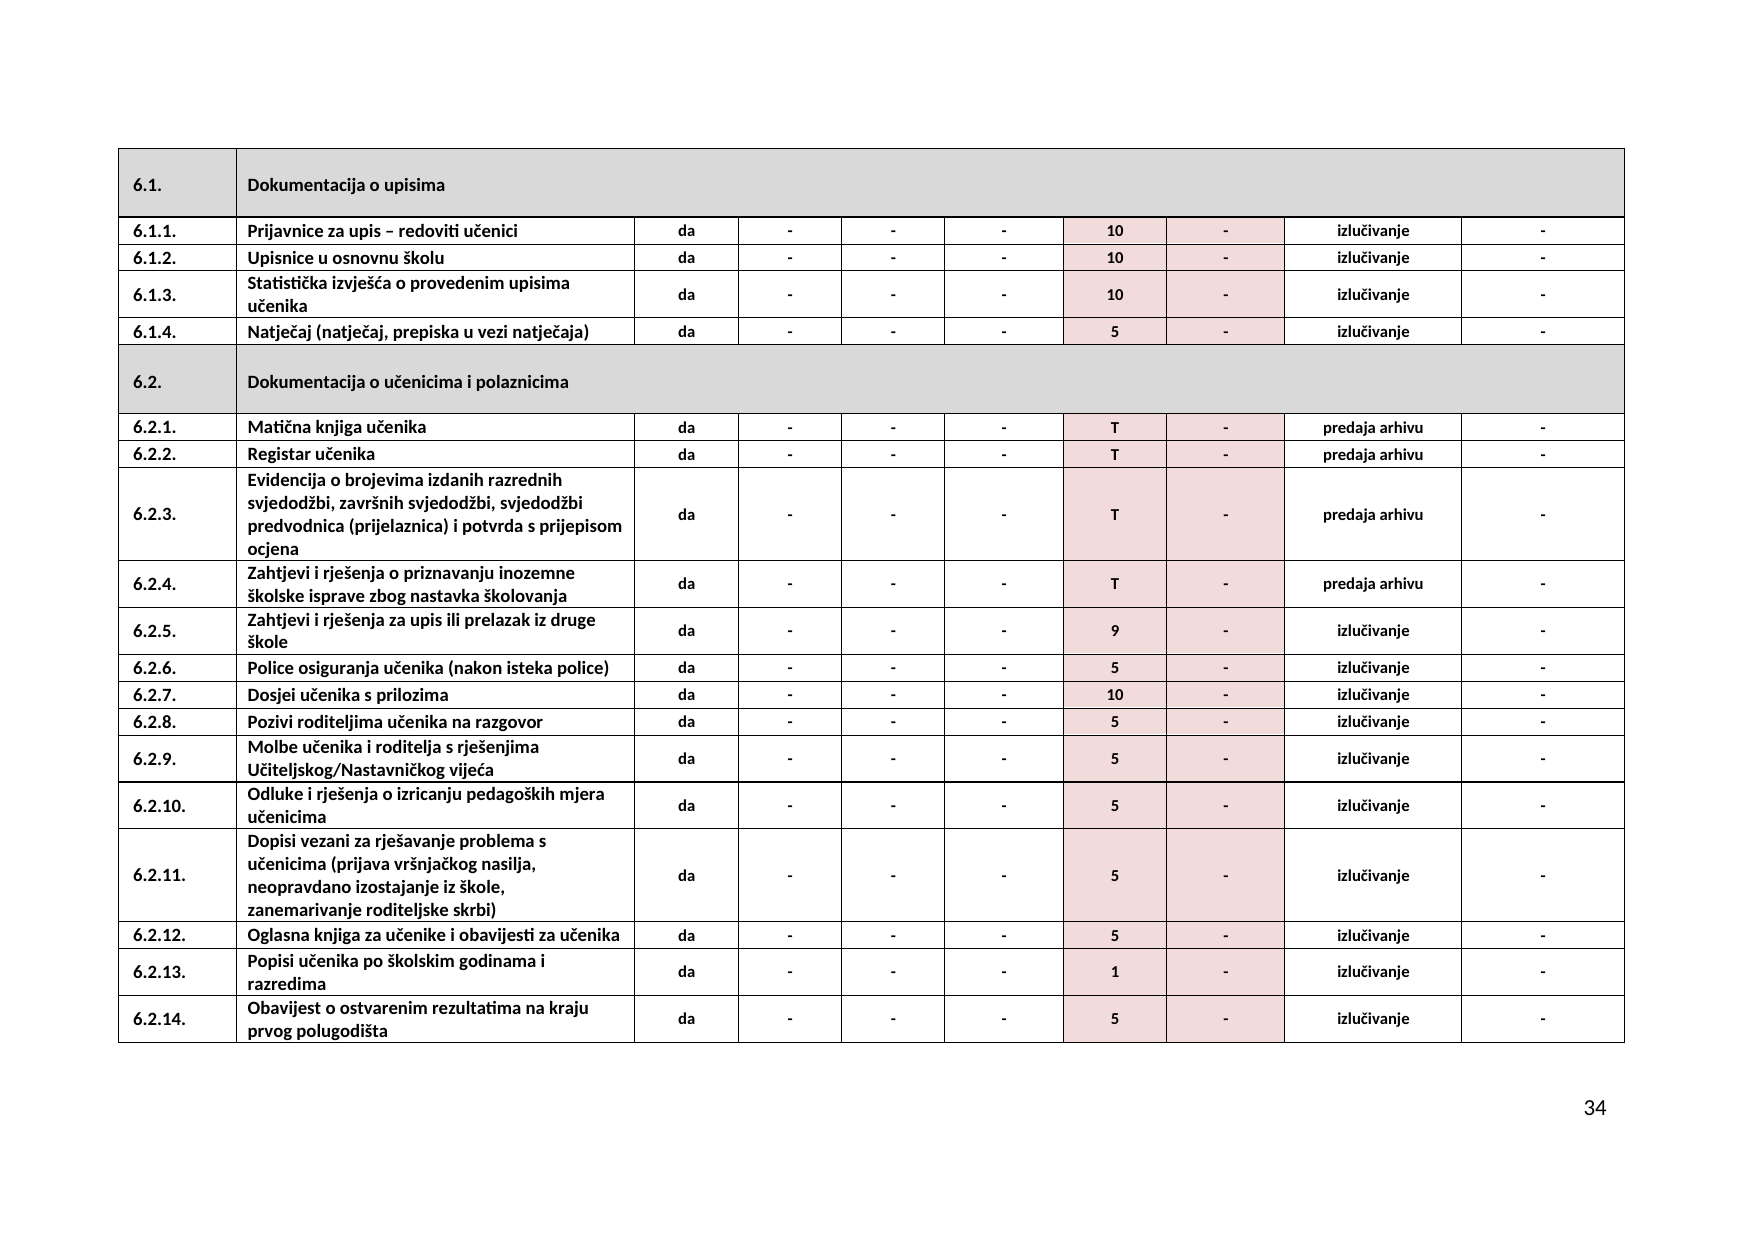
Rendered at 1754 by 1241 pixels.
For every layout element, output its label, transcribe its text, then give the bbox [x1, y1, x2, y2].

table_cell da [635, 783, 738, 828]
table_cell izlučivanje [1285, 949, 1461, 995]
table_cell - [739, 561, 841, 607]
table_cell - [842, 245, 944, 270]
table_cell [119, 245, 236, 270]
table_cell 10 [1064, 271, 1166, 317]
table_cell - [842, 736, 944, 781]
table_cell 10 [1064, 245, 1166, 270]
table_cell - [945, 949, 1063, 995]
table_cell - [1167, 996, 1284, 1042]
table_cell - [842, 318, 944, 344]
table_cell - [1167, 783, 1284, 828]
table_cell Upisnice u osnovnu školu [237, 245, 634, 270]
table_cell 5 [1064, 709, 1166, 734]
table_cell - [1167, 218, 1284, 243]
table_cell [119, 345, 236, 413]
table_cell - [1462, 318, 1624, 344]
table_cell 5 [1064, 783, 1166, 828]
table_cell - [945, 736, 1063, 781]
table_cell Pozivi roditeljima učenika na razgovor [237, 709, 634, 734]
table_cell - [1167, 829, 1284, 921]
table_cell - [945, 441, 1063, 467]
table_cell T [1064, 414, 1166, 440]
table_cell izlučivanje [1285, 218, 1461, 243]
table_cell Dokumentacija o upisima [237, 149, 1624, 216]
table_cell izlučivanje [1285, 245, 1461, 270]
table_cell T [1064, 468, 1166, 560]
table_cell - [945, 655, 1063, 681]
table_cell - [1167, 271, 1284, 317]
table_cell - [945, 783, 1063, 828]
table_cell - [1462, 441, 1624, 467]
table_cell - [842, 468, 944, 560]
table_cell - [842, 949, 944, 995]
table_cell - [945, 414, 1063, 440]
table_cell 1 [1064, 949, 1166, 995]
table_cell - [1462, 922, 1624, 948]
table_cell [119, 736, 236, 781]
table_cell - [739, 829, 841, 921]
table_cell da [635, 736, 738, 781]
table_cell - [842, 709, 944, 734]
table_cell [119, 271, 236, 317]
table_cell - [1462, 783, 1624, 828]
table_cell 5 [1064, 922, 1166, 948]
table_cell izlučivanje [1285, 655, 1461, 681]
table_cell - [842, 608, 944, 653]
table_cell - [842, 783, 944, 828]
table_cell - [945, 318, 1063, 344]
table_cell da [635, 608, 738, 653]
table_cell [119, 709, 236, 734]
table_cell [119, 996, 236, 1042]
table_cell [119, 561, 236, 607]
table_cell - [739, 245, 841, 270]
table_cell Odluke i rješenja o izricanju pedagoških mjera učenicima [237, 783, 634, 828]
table_cell Zahtjevi i rješenja za upis ili prelazak iz druge škole [237, 608, 634, 653]
table_cell Evidencija o brojevima izdanih razrednih svjedodžbi, završnih svjedodžbi, svjedodžbi predvodnica (prijelaznica) i potvrda s prijepisom ocjena [237, 468, 634, 560]
table_cell Obavijest o ostvarenim rezultatima na kraju prvog polugodišta [237, 996, 634, 1042]
table_cell - [739, 949, 841, 995]
table_cell [119, 218, 236, 243]
table_cell Natječaj (natječaj, prepiska u vezi natječaja) [237, 318, 634, 344]
table_cell Statistička izvješća o provedenim upisima učenika [237, 271, 634, 317]
table_cell - [1167, 441, 1284, 467]
table_cell - [945, 996, 1063, 1042]
table_cell 5 [1064, 996, 1166, 1042]
table_cell - [739, 682, 841, 707]
table_cell 9 [1064, 608, 1166, 653]
table_cell - [945, 218, 1063, 243]
table_cell - [1167, 709, 1284, 734]
table_cell Popisi učenika po školskim godinama i razredima [237, 949, 634, 995]
table_cell Oglasna knjiga za učenike i obavijesti za učenika [237, 922, 634, 948]
table_cell izlučivanje [1285, 783, 1461, 828]
table_cell - [1167, 245, 1284, 270]
table_cell predaja arhivu [1285, 441, 1461, 467]
table_cell da [635, 245, 738, 270]
table_cell - [842, 561, 944, 607]
table_cell 5 [1064, 318, 1166, 344]
table_cell 5 [1064, 736, 1166, 781]
table_cell - [1462, 561, 1624, 607]
table_cell - [1462, 682, 1624, 707]
table_cell izlučivanje [1285, 922, 1461, 948]
table_cell - [739, 271, 841, 317]
table_cell - [945, 271, 1063, 317]
table_cell - [739, 218, 841, 243]
table_cell - [739, 736, 841, 781]
table_cell - [1167, 949, 1284, 995]
table_cell - [1462, 271, 1624, 317]
table_cell - [842, 829, 944, 921]
table_cell T [1064, 441, 1166, 467]
table_cell da [635, 949, 738, 995]
table_cell - [842, 655, 944, 681]
table_cell izlučivanje [1285, 736, 1461, 781]
table_cell izlučivanje [1285, 709, 1461, 734]
table_cell - [1167, 468, 1284, 560]
table_cell da [635, 318, 738, 344]
table_cell [119, 468, 236, 560]
table_cell 5 [1064, 655, 1166, 681]
table_cell - [739, 922, 841, 948]
table_cell - [945, 709, 1063, 734]
table_cell - [1167, 682, 1284, 707]
table_cell [119, 829, 236, 921]
table_cell Prijavnice za upis – redoviti učenici [237, 218, 634, 243]
table_cell - [1167, 736, 1284, 781]
table_cell - [842, 441, 944, 467]
table_cell [119, 149, 236, 216]
table_cell [119, 682, 236, 707]
table_cell - [739, 608, 841, 653]
table_cell Zahtjevi i rješenja o priznavanju inozemne školske isprave zbog nastavka školovanja [237, 561, 634, 607]
table_cell izlučivanje [1285, 996, 1461, 1042]
table_cell - [1167, 414, 1284, 440]
table_cell predaja arhivu [1285, 561, 1461, 607]
table_cell - [945, 829, 1063, 921]
table_cell [119, 655, 236, 681]
table_cell - [1462, 468, 1624, 560]
table_cell - [1462, 608, 1624, 653]
table_cell [119, 414, 236, 440]
table_cell - [842, 682, 944, 707]
table_cell - [842, 414, 944, 440]
table_cell da [635, 218, 738, 243]
table_cell 10 [1064, 682, 1166, 707]
table_cell - [1462, 414, 1624, 440]
table_cell Matična knjiga učenika [237, 414, 634, 440]
table_cell - [945, 561, 1063, 607]
table_cell - [842, 218, 944, 243]
table_cell Dopisi vezani za rješavanje problema s učenicima (prijava vršnjačkog nasilja, neopravdano izostajanje iz škole, zanemarivanje roditeljske skrbi) [237, 829, 634, 921]
table_cell - [739, 996, 841, 1042]
table_cell 10 [1064, 218, 1166, 243]
table_cell - [842, 922, 944, 948]
table_cell da [635, 682, 738, 707]
table_cell - [1167, 318, 1284, 344]
table_cell - [1167, 561, 1284, 607]
table_cell - [1462, 709, 1624, 734]
table_cell T [1064, 561, 1166, 607]
table_cell - [945, 922, 1063, 948]
table_cell - [739, 468, 841, 560]
table_cell da [635, 271, 738, 317]
table_cell da [635, 655, 738, 681]
table_cell [119, 608, 236, 653]
table_cell Registar učenika [237, 441, 634, 467]
table_cell - [739, 709, 841, 734]
table_cell - [842, 271, 944, 317]
table_cell - [1462, 218, 1624, 243]
table_cell - [1462, 996, 1624, 1042]
table_cell izlučivanje [1285, 682, 1461, 707]
table_cell da [635, 561, 738, 607]
table_cell - [842, 996, 944, 1042]
table_cell izlučivanje [1285, 271, 1461, 317]
table_cell - [739, 414, 841, 440]
table_cell da [635, 468, 738, 560]
table_cell - [739, 655, 841, 681]
table_cell da [635, 709, 738, 734]
table_cell da [635, 829, 738, 921]
table_cell Dosjei učenika s prilozima [237, 682, 634, 707]
table_cell da [635, 414, 738, 440]
table_cell predaja arhivu [1285, 468, 1461, 560]
table_cell - [1462, 829, 1624, 921]
table_cell Police osiguranja učenika (nakon isteka police) [237, 655, 634, 681]
table_cell - [1462, 949, 1624, 995]
table_cell - [945, 245, 1063, 270]
table_cell - [1462, 736, 1624, 781]
table_cell predaja arhivu [1285, 414, 1461, 440]
table_cell Dokumentacija o učenicima i polaznicima [237, 345, 1624, 413]
table_cell [119, 441, 236, 467]
table_cell - [1167, 655, 1284, 681]
table_cell - [1462, 245, 1624, 270]
table_cell da [635, 441, 738, 467]
table_cell [119, 922, 236, 948]
table_cell 5 [1064, 829, 1166, 921]
table_cell [119, 318, 236, 344]
table_cell da [635, 922, 738, 948]
table_cell da [635, 996, 738, 1042]
table_cell - [739, 318, 841, 344]
table_cell - [739, 441, 841, 467]
table_cell - [945, 682, 1063, 707]
table_cell - [945, 608, 1063, 653]
table_cell izlučivanje [1285, 829, 1461, 921]
table_cell - [1462, 655, 1624, 681]
table_cell - [1167, 922, 1284, 948]
table_cell Molbe učenika i roditelja s rješenjima Učiteljskog/Nastavničkog vijeća [237, 736, 634, 781]
table_cell [119, 783, 236, 828]
table_cell - [945, 468, 1063, 560]
table_cell izlučivanje [1285, 608, 1461, 653]
table_cell [119, 949, 236, 995]
table_cell - [739, 783, 841, 828]
table_cell izlučivanje [1285, 318, 1461, 344]
table_cell - [1167, 608, 1284, 653]
